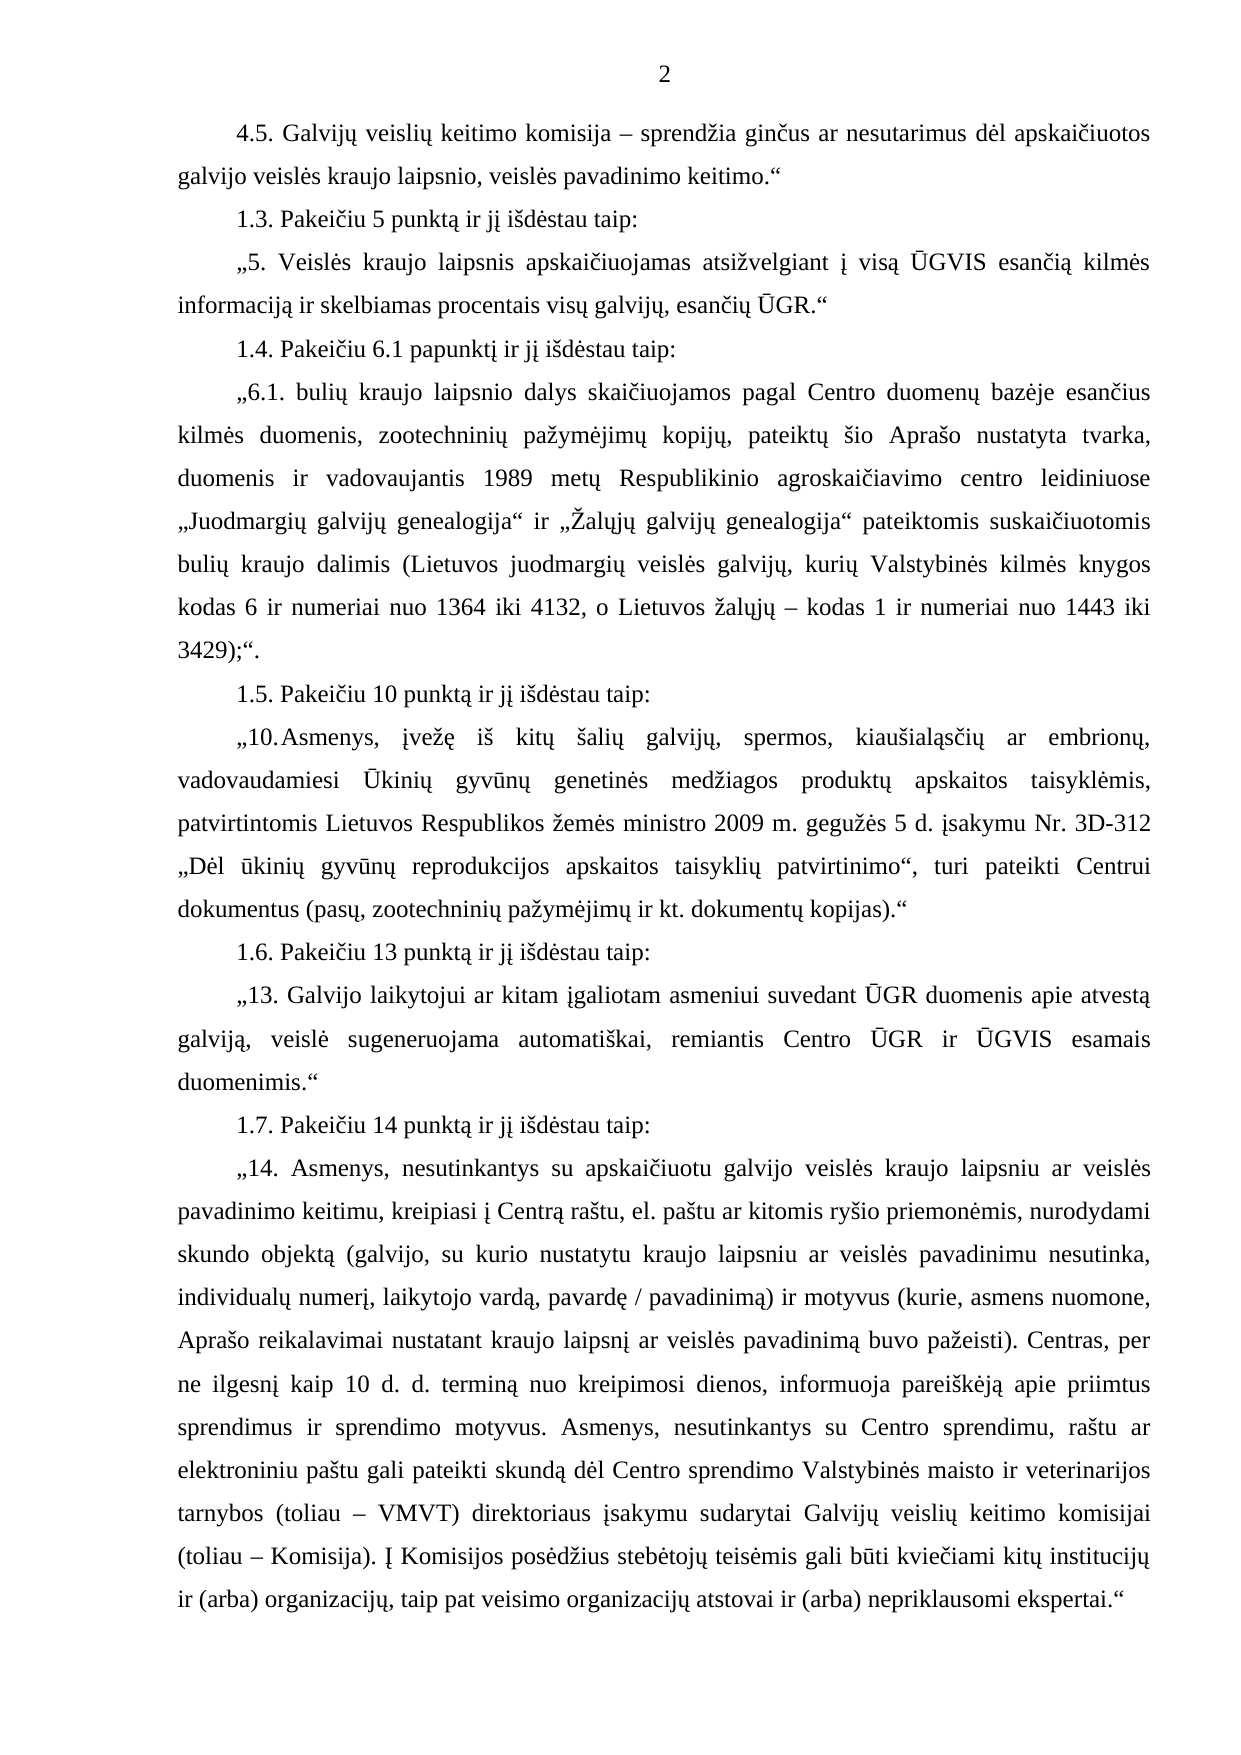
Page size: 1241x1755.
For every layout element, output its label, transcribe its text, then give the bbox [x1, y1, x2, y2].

text 1.4. Pakeičiu 6.1 papunktį ir jį išdėstau taip: [177, 334, 1152, 362]
text „10. Asmenys, įvežę iš kitų šalių galvijų, spermos, kiaušialąsčių ar embrionų, vadovaudamiesi Ūkinių gyvūnų genetinės medžiagos produktų apskaitos taisyklėmis, patvirtintomis Lietuvos Respublikos žemės ministro 2009 m. gegužės 5 d. įsakymu Nr. 3D-312 „Dėl ūkinių gyvūnų reprodukcijos apskaitos taisyklių patvirtinimo“, turi pateikti Centrui dokumentus (pasų, zootechninių pažymėjimų ir kt. dokumentų kopijas).“ [177, 722, 1152, 923]
text 1.7. Pakeičiu 14 punktą ir jį išdėstau taip: [177, 1110, 1152, 1139]
text „6.1. bulių kraujo laipsnio dalys skaičiuojamos pagal Centro duomenų bazėje esančius kilmės duomenis, zootechninių pažymėjimų kopijų, pateiktų šio Aprašo nustatyta tvarka, duomenis ir vadovaujantis 1989 metų Respublikinio agroskaičiavimo centro leidiniuose „Juodmargių galvijų genealogija“ ir „Žalųjų galvijų genealogija“ pateiktomis suskaičiuotomis bulių kraujo dalimis (Lietuvos juodmargių veislės galvijų, kurių Valstybinės kilmės knygos kodas 6 ir numeriai nuo 1364 iki 4132, o Lietuvos žalųjų – kodas 1 ir numeriai nuo 1443 iki 3429);“. [177, 377, 1152, 664]
text 1.5. Pakeičiu 10 punktą ir jį išdėstau taip: [177, 679, 1152, 707]
text „13. Galvijo laikytojui ar kitam įgaliotam asmeniui suvedant ŪGR duomenis apie atvestą galviją, veislė sugeneruojama automatiškai, remiantis Centro ŪGR ir ŪGVIS esamais duomenimis.“ [177, 981, 1152, 1096]
text 1.6. Pakeičiu 13 punktą ir jį išdėstau taip: [177, 937, 1152, 966]
text 1.3. Pakeičiu 5 punktą ir jį išdėstau taip: [177, 204, 1152, 233]
text „5. Veislės kraujo laipsnis apskaičiuojamas atsižvelgiant į visą ŪGVIS esančią kilmės informaciją ir skelbiamas procentais visų galvijų, esančių ŪGR.“ [177, 247, 1152, 319]
text 4.5. Galvijų veislių keitimo komisija – sprendžia ginčus ar nesutarimus dėl apskaičiuotos galvijo veislės kraujo laipsnio, veislės pavadinimo keitimo.“ [177, 118, 1152, 190]
text „14. Asmenys, nesutinkantys su apskaičiuotu galvijo veislės kraujo laipsniu ar veislės pavadinimo keitimu, kreipiasi į Centrą raštu, el. paštu ar kitomis ryšio priemonėmis, nurodydami skundo objektą (galvijo, su kurio nustatytu kraujo laipsniu ar veislės pavadinimu nesutinka, individualų numerį, laikytojo vardą, pavardę / pavadinimą) ir motyvus (kurie, asmens nuomone, Aprašo reikalavimai nustatant kraujo laipsnį ar veislės pavadinimą buvo pažeisti). Centras, per ne ilgesnį kaip 10 d. d. terminą nuo kreipimosi dienos, informuoja pareiškėją apie priimtus sprendimus ir sprendimo motyvus. Asmenys, nesutinkantys su Centro sprendimu, raštu ar elektroniniu paštu gali pateikti skundą dėl Centro sprendimo Valstybinės maisto ir veterinarijos tarnybos (toliau – VMVT) direktoriaus įsakymu sudarytai Galvijų veislių keitimo komisijai (toliau – Komisija). Į Komisijos posėdžius stebėtojų teisėmis gali būti kviečiami kitų institucijų ir (arba) organizacijų, taip pat veisimo organizacijų atstovai ir (arba) nepriklausomi ekspertai.“ [177, 1153, 1152, 1613]
